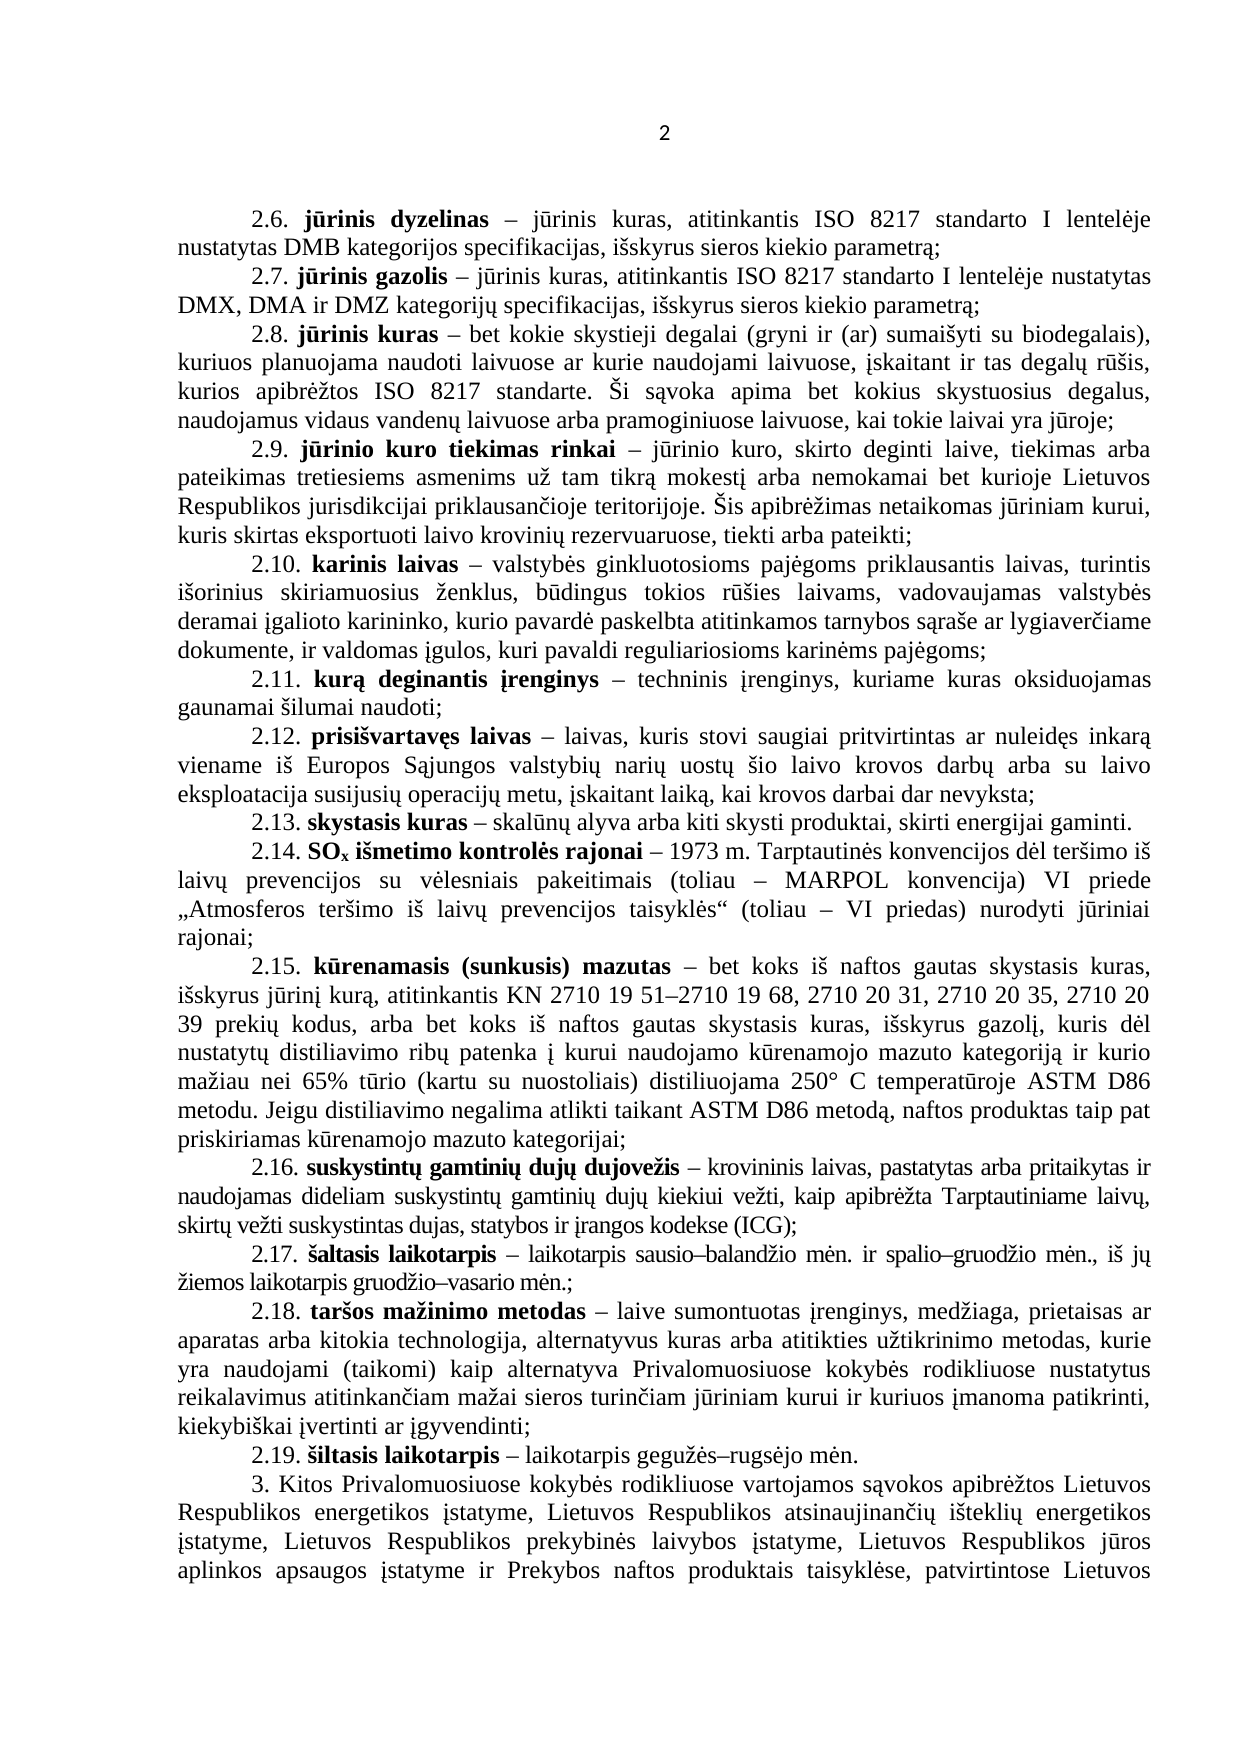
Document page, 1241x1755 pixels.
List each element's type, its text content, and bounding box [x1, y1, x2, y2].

text 2.8. jūrinis kuras – bet kokie skystieji degalai (gryni ir (ar) sumaišyti su biodegalais), kuriuos planuojama naudoti laivuose ar kurie naudojami laivuose, įskaitant ir tas degalų rūšis, kurios apibrėžtos ISO 8217 standarte. Ši sąvoka apima bet kokius skystuosius degalus, naudojamus vidaus vandenų laivuose arba pramoginiuose laivuose, kai tokie laivai yra jūroje; [177, 319, 1152, 434]
text 2.16. suskystintų gamtinių dujų dujovežis – krovininis laivas, pastatytas arba pritaikytas ir naudojamas dideliam suskystintų gamtinių dujų kiekiui vežti, kaip apibrėžta Tarptautiniame laivų, skirtų vežti suskystintas dujas, statybos ir įrangos kodekse (ICG); [177, 1152, 1152, 1239]
text 2.13. skystasis kuras – skalūnų alyva arba kiti skysti produktai, skirti energijai gaminti. [177, 807, 1152, 836]
text 3. Kitos Privalomuosiuose kokybės rodikliuose vartojamos sąvokos apibrėžtos Lietuvos Respublikos energetikos įstatyme, Lietuvos Respublikos atsinaujinančių išteklių energetikos įstatyme, Lietuvos Respublikos prekybinės laivybos įstatyme, Lietuvos Respublikos jūros aplinkos apsaugos įstatyme ir Prekybos naftos produktais taisyklėse, patvirtintose Lietuvos [177, 1469, 1152, 1584]
text 2.17. šaltasis laikotarpis – laikotarpis sausio–balandžio mėn. ir spalio–gruodžio mėn., iš jų žiemos laikotarpis gruodžio–vasario mėn.; [177, 1239, 1152, 1296]
text 2.19. šiltasis laikotarpis – laikotarpis gegužės–rugsėjo mėn. [177, 1440, 1152, 1469]
text 2.7. jūrinis gazolis – jūrinis kuras, atitinkantis ISO 8217 standarto I lentelėje nustatytas DMX, DMA ir DMZ kategorijų specifikacijas, išskyrus sieros kiekio parametrą; [177, 261, 1152, 319]
text 2.10. karinis laivas – valstybės ginkluotosioms pajėgoms priklausantis laivas, turintis išorinius skiriamuosius ženklus, būdingus tokios rūšies laivams, vadovaujamas valstybės deramai įgalioto karininko, kurio pavardė paskelbta atitinkamos tarnybos sąraše ar lygiaverčiame dokumente, ir valdomas įgulos, kuri pavaldi reguliariosioms karinėms pajėgoms; [177, 549, 1152, 664]
text 2.9. jūrinio kuro tiekimas rinkai – jūrinio kuro, skirto deginti laive, tiekimas arba pateikimas tretiesiems asmenims už tam tikrą mokestį arba nemokamai bet kurioje Lietuvos Respublikos jurisdikcijai priklausančioje teritorijoje. Šis apibrėžimas netaikomas jūriniam kurui, kuris skirtas eksportuoti laivo krovinių rezervuaruose, tiekti arba pateikti; [177, 434, 1152, 549]
text 2.12. prisišvartavęs laivas – laivas, kuris stovi saugiai pritvirtintas ar nuleidęs inkarą viename iš Europos Sąjungos valstybių narių uostų šio laivo krovos darbų arba su laivo eksploatacija susijusių operacijų metu, įskaitant laiką, kai krovos darbai dar nevyksta; [177, 721, 1152, 807]
text 2.15. kūrenamasis (sunkusis) mazutas – bet koks iš naftos gautas skystasis kuras, išskyrus jūrinį kurą, atitinkantis KN 2710 19 51–2710 19 68, 2710 20 31, 2710 20 35, 2710 20 39 prekių kodus, arba bet koks iš naftos gautas skystasis kuras, išskyrus gazolį, kuris dėl nustatytų distiliavimo ribų patenka į kurui naudojamo kūrenamojo mazuto kategoriją ir kurio mažiau nei 65% tūrio (kartu su nuostoliais) distiliuojama 250° C temperatūroje ASTM D86 metodu. Jeigu distiliavimo negalima atlikti taikant ASTM D86 metodą, naftos produktas taip pat priskiriamas kūrenamojo mazuto kategorijai; [177, 951, 1152, 1152]
text 2.11. kurą deginantis įrenginys – techninis įrenginys, kuriame kuras oksiduojamas gaunamai šilumai naudoti; [177, 664, 1152, 721]
text 2.6. jūrinis dyzelinas – jūrinis kuras, atitinkantis ISO 8217 standarto I lentelėje nustatytas DMB kategorijos specifikacijas, išskyrus sieros kiekio parametrą; [177, 204, 1152, 261]
text 2.18. taršos mažinimo metodas – laive sumontuotas įrenginys, medžiaga, prietaisas ar aparatas arba kitokia technologija, alternatyvus kuras arba atitikties užtikrinimo metodas, kurie yra naudojami (taikomi) kaip alternatyva Privalomuosiuose kokybės rodikliuose nustatytus reikalavimus atitinkančiam mažai sieros turinčiam jūriniam kurui ir kuriuos įmanoma patikrinti, kiekybiškai įvertinti ar įgyvendinti; [177, 1296, 1152, 1440]
text 2.14. SOx išmetimo kontrolės rajonai – 1973 m. Tarptautinės konvencijos dėl teršimo iš laivų prevencijos su vėlesniais pakeitimais (toliau – MARPOL konvencija) VI priede „Atmosferos teršimo iš laivų prevencijos taisyklės“ (toliau – VI priedas) nurodyti jūriniai rajonai; [177, 836, 1152, 951]
